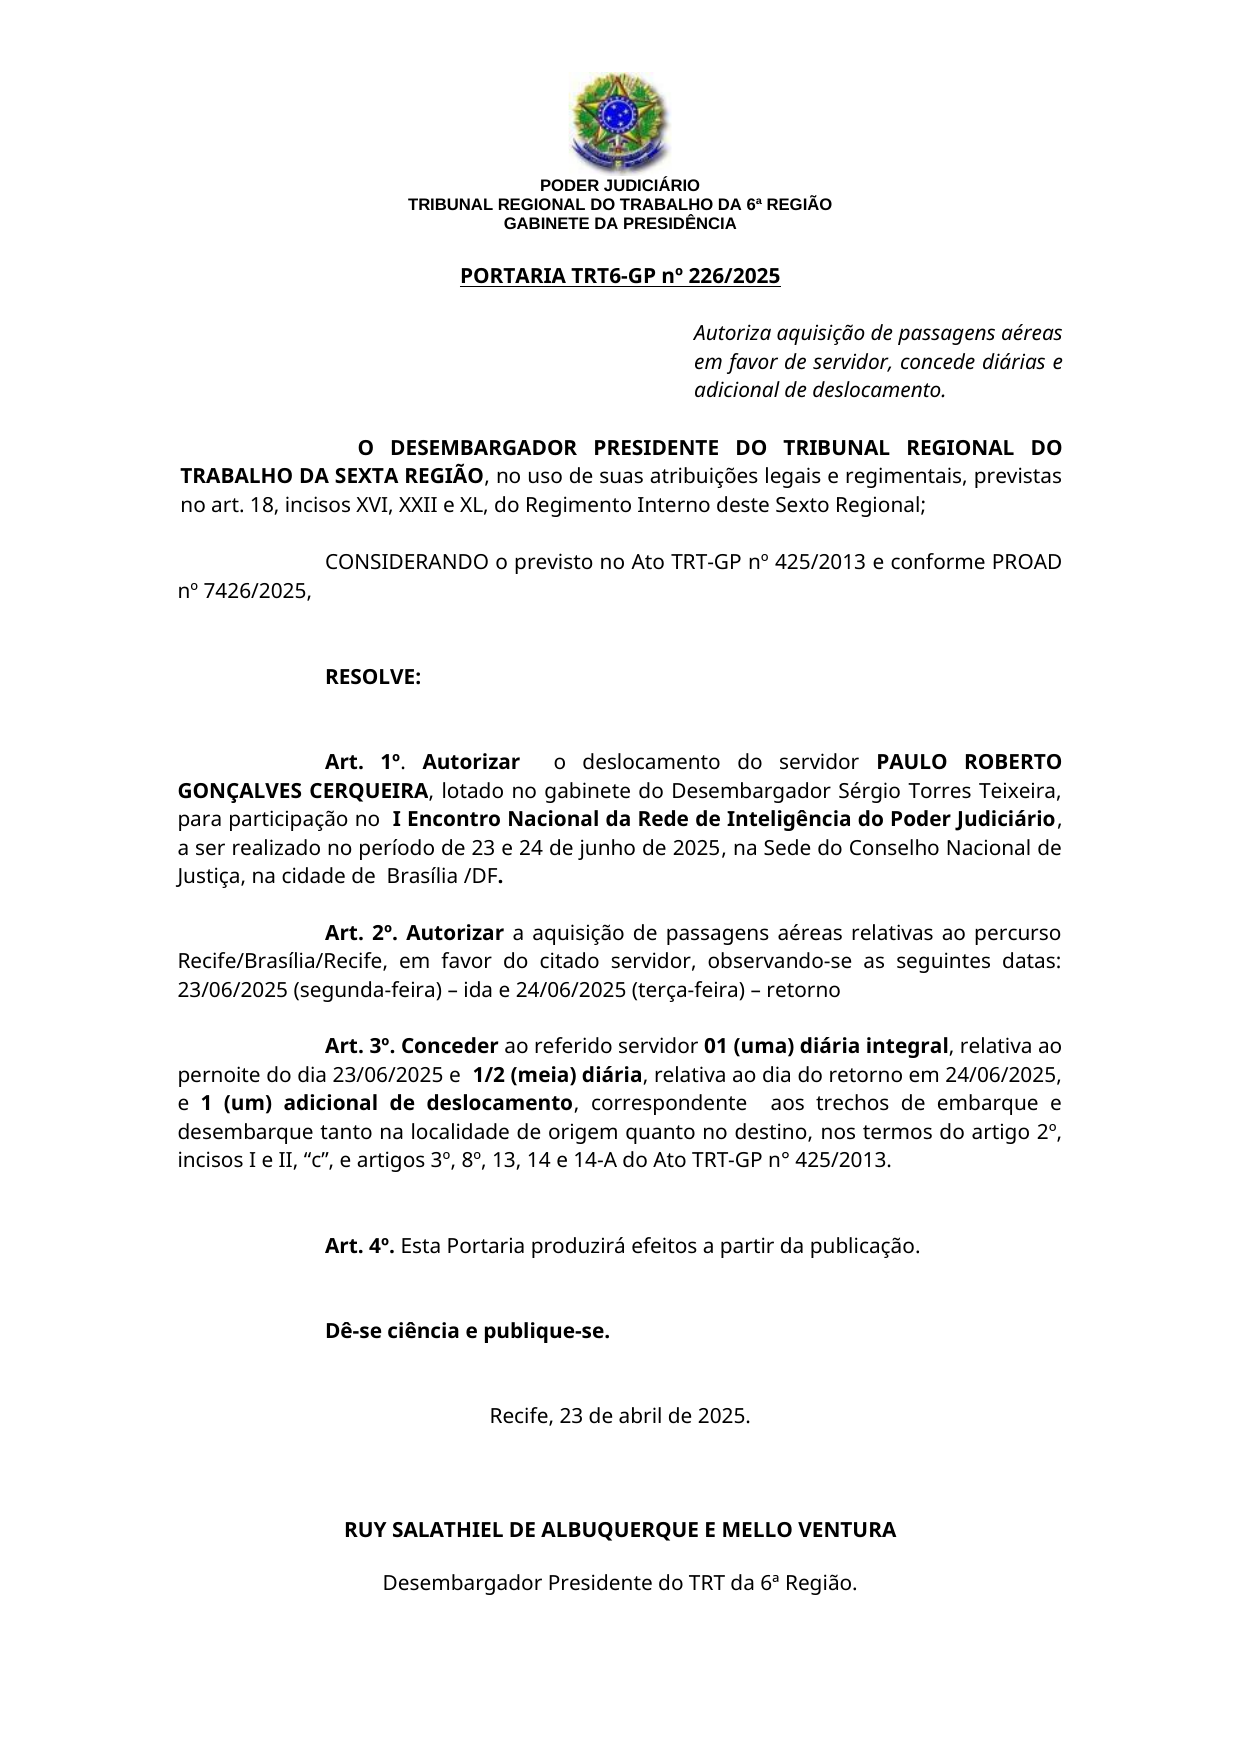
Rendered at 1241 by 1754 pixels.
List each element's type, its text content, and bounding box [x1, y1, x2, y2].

text PORTARIA TRT6-GP nº 226/2025 [177, 262, 1063, 290]
text O DESEMBARGADOR PRESIDENTE DO TRIBUNAL REGIONAL DO TRABALHO DA SEXTA REGIÃO, no uso de suas atribuições legais e regimentais, previstas no art. 18, incisos XVI, XXII e XL, do Regimento Interno deste Sexto Regional; [180, 433, 1063, 518]
text Dê-se ciência e publique-se. [177, 1316, 1063, 1344]
text Desembargador Presidente do TRT da 6ª Região. [177, 1568, 1063, 1597]
text Art. 4º. Esta Portaria produzirá efeitos a partir da publicação. [177, 1231, 1063, 1259]
text RESOLVE: [177, 662, 1063, 690]
picture [568, 72, 672, 176]
text Art. 3º. Conceder ao referido servidor 01 (uma) diária integral, relativa ao pernoite do dia 23/06/2025 e 1/2 (meia) diária, relativa ao dia do retorno em 24/06/2025, e 1 (um) adicional de deslocamento, correspondente aos trechos de embarque e desembarque tanto na localidade de origem quanto no destino, nos termos do artigo 2º, incisos I e II, “c”, e artigos 3º, 8º, 13, 14 e 14-A do Ato TRT-GP n° 425/2013. [177, 1032, 1062, 1174]
text Recife, 23 de abril de 2025. [177, 1401, 1063, 1430]
text Art. 2º. Autorizar a aquisição de passagens aéreas relativas ao percurso Recife/Brasília/Recife, em favor do citado servidor, observando-se as seguintes datas: 23/06/2025 (segunda-feira) – ida e 24/06/2025 (terça-feira) – retorno [177, 918, 1062, 1003]
text CONSIDERANDO o previsto no Ato TRT-GP nº 425/2013 e conforme PROAD nº 7426/2025, [177, 547, 1063, 604]
text Art. 1º. Autorizar o deslocamento do servidor PAULO ROBERTO GONÇALVES CERQUEIRA, lotado no gabinete do Desembargador Sérgio Torres Teixeira, para participação no I Encontro Nacional da Rede de Inteligência do Poder Judiciário, a ser realizado no período de 23 e 24 de junho de 2025, na Sede do Conselho Nacional de Justiça, na cidade de Brasília /DF. [177, 747, 1062, 889]
text RUY SALATHIEL DE ALBUQUERQUE E MELLO VENTURA [177, 1515, 1063, 1543]
text Autoriza aquisição de passagens aéreas em favor de servidor, concede diárias e adicional de deslocamento. [694, 318, 1063, 404]
